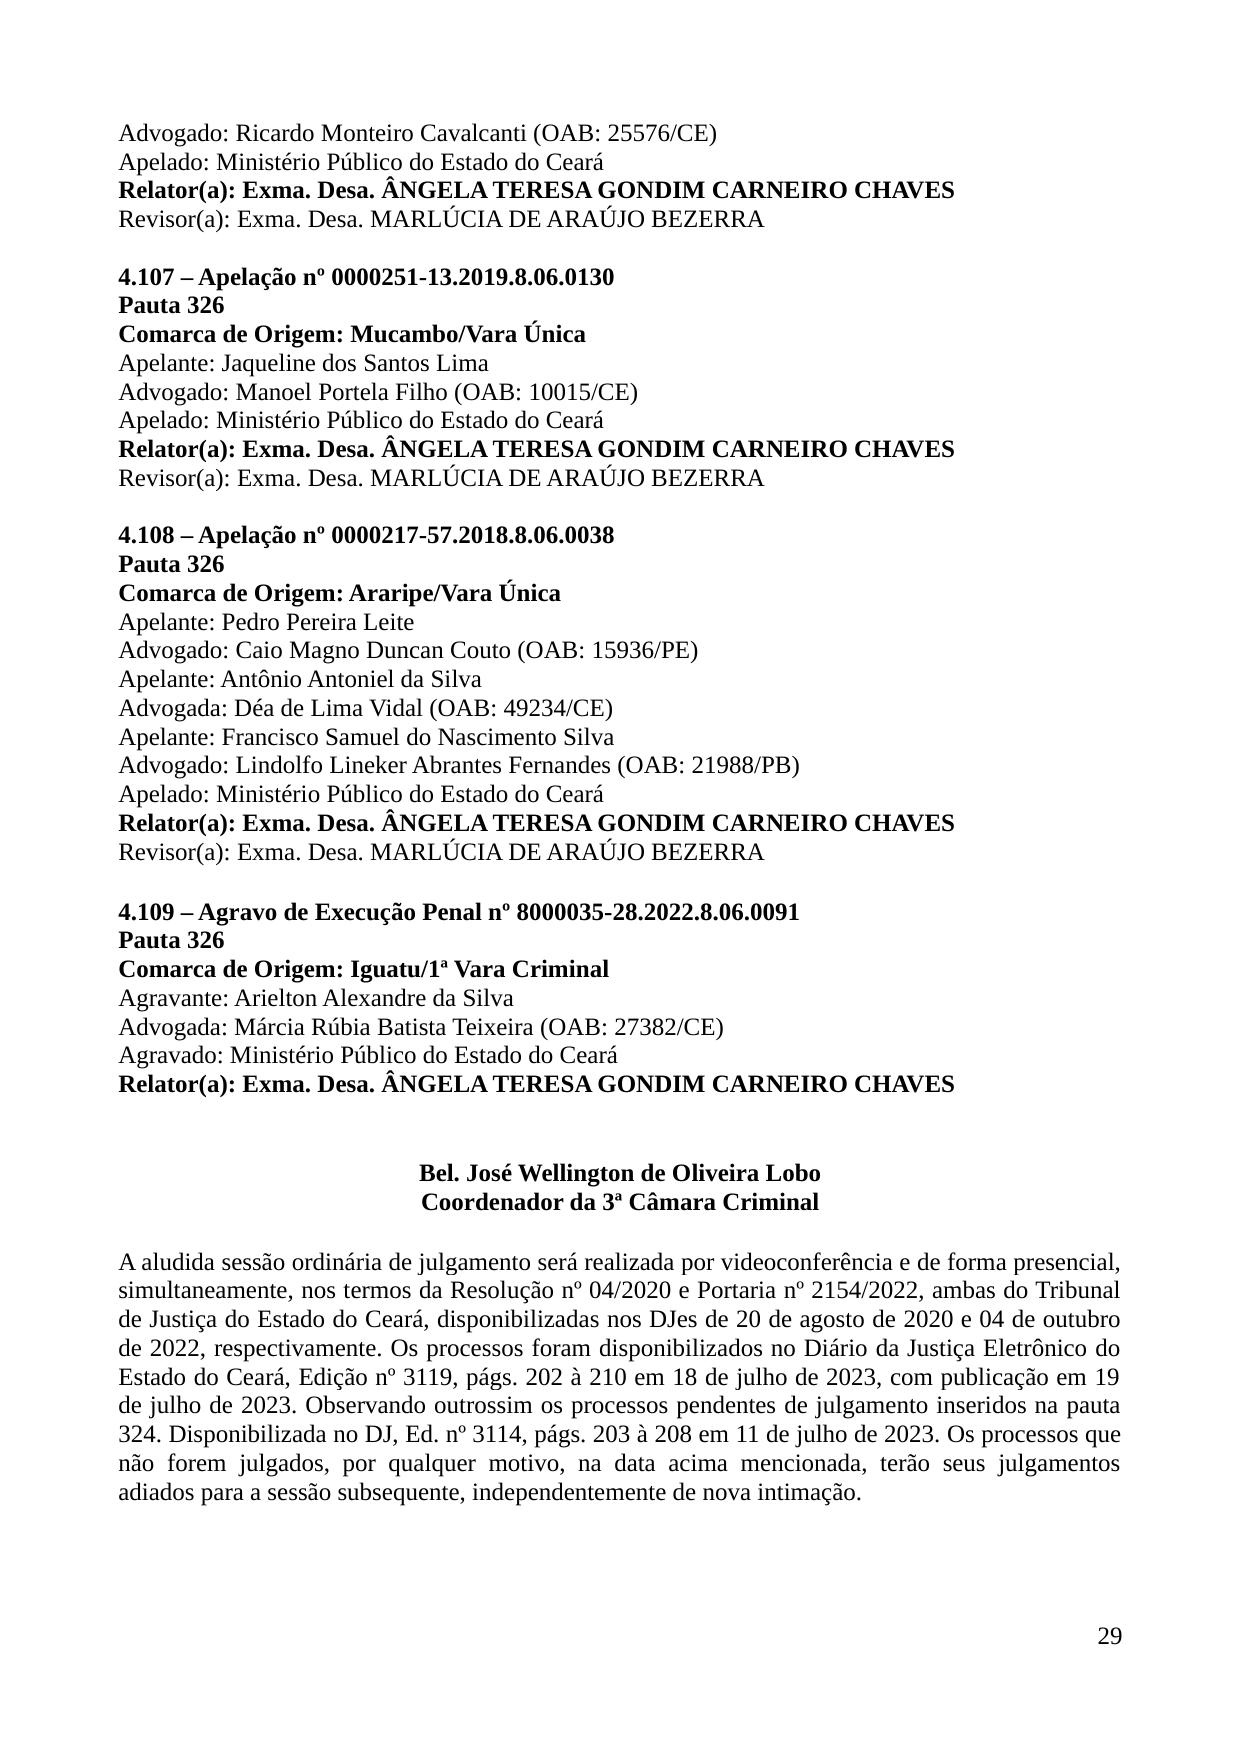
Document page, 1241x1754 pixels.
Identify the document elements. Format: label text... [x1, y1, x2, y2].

text 4.107 – Apelação nº 0000251-13.2019.8.06.0130 [118, 262, 1122, 291]
text Apelado: Ministério Público do Estado do Ceará [118, 779, 1122, 808]
text Revisor(a): Exma. Desa. MARLÚCIA DE ARAÚJO BEZERRA [118, 463, 1122, 492]
text Advogado: Lindolfo Lineker Abrantes Fernandes (OAB: 21988/PB) [118, 751, 1122, 779]
text Advogado: Ricardo Monteiro Cavalcanti (OAB: 25576/CE) [118, 118, 1122, 147]
text Advogado: Manoel Portela Filho (OAB: 10015/CE) [118, 377, 1122, 406]
text Apelante: Jaqueline dos Santos Lima [118, 348, 1122, 377]
text Revisor(a): Exma. Desa. MARLÚCIA DE ARAÚJO BEZERRA [118, 837, 1122, 866]
text Comarca de Origem: Araripe/Vara Única [118, 578, 1122, 607]
text Apelante: Francisco Samuel do Nascimento Silva [118, 722, 1122, 751]
text Apelado: Ministério Público do Estado do Ceará [118, 406, 1122, 434]
text Relator(a): Exma. Desa. ÂNGELA TERESA GONDIM CARNEIRO CHAVES [118, 1069, 1122, 1098]
text Pauta 326 [118, 549, 1122, 578]
text Advogada: Déa de Lima Vidal (OAB: 49234/CE) [118, 693, 1122, 722]
text Advogada: Márcia Rúbia Batista Teixeira (OAB: 27382/CE) [118, 1012, 1122, 1041]
text Coordenador da 3ª Câmara Criminal [118, 1187, 1122, 1215]
text Revisor(a): Exma. Desa. MARLÚCIA DE ARAÚJO BEZERRA [118, 204, 1122, 233]
text Agravante: Arielton Alexandre da Silva [118, 983, 1122, 1012]
text Relator(a): Exma. Desa. ÂNGELA TERESA GONDIM CARNEIRO CHAVES [118, 808, 1122, 837]
text Advogado: Caio Magno Duncan Couto (OAB: 15936/PE) [118, 636, 1122, 664]
text Pauta 326 [118, 926, 1122, 954]
text Pauta 326 [118, 291, 1122, 319]
text Bel. José Wellington de Oliveira Lobo [118, 1158, 1122, 1187]
text 4.108 – Apelação nº 0000217-57.2018.8.06.0038 [118, 521, 1122, 549]
text Apelante: Pedro Pereira Leite [118, 607, 1122, 636]
text 4.109 – Agravo de Execução Penal nº 8000035-28.2022.8.06.0091 [118, 897, 1122, 926]
text Relator(a): Exma. Desa. ÂNGELA TERESA GONDIM CARNEIRO CHAVES [118, 176, 1122, 204]
text Relator(a): Exma. Desa. ÂNGELA TERESA GONDIM CARNEIRO CHAVES [118, 434, 1122, 463]
text Comarca de Origem: Iguatu/1ª Vara Criminal [118, 954, 1122, 983]
text A aludida sessão ordinária de julgamento será realizada por videoconferência e de forma presencial, simultaneamente, nos termos da Resolução nº 04/2020 e Portaria nº 2154/2022, ambas do Tribunal de Justiça do Estado do Ceará, disponibilizadas nos DJes de 20 de agosto de 2020 e 04 de outubro de 2022, respectivamente. Os processos foram disponibilizados no Diário da Justiça Eletrônico do Estado do Ceará, Edição nº 3119, págs. 202 à 210 em 18 de julho de 2023, com publicação em 19 de julho de 2023. Observando outrossim os processos pendentes de julgamento inseridos na pauta 324. Disponibilizada no DJ, Ed. nº 3114, págs. 203 à 208 em 11 de julho de 2023. Os processos que não forem julgados, por qualquer motivo, na data acima mencionada, terão seus julgamentos adiados para a sessão subsequente, independentemente de nova intimação. [118, 1247, 1122, 1505]
text Apelado: Ministério Público do Estado do Ceará [118, 147, 1122, 176]
text Agravado: Ministério Público do Estado do Ceará [118, 1041, 1122, 1069]
text Apelante: Antônio Antoniel da Silva [118, 664, 1122, 693]
text Comarca de Origem: Mucambo/Vara Única [118, 319, 1122, 348]
